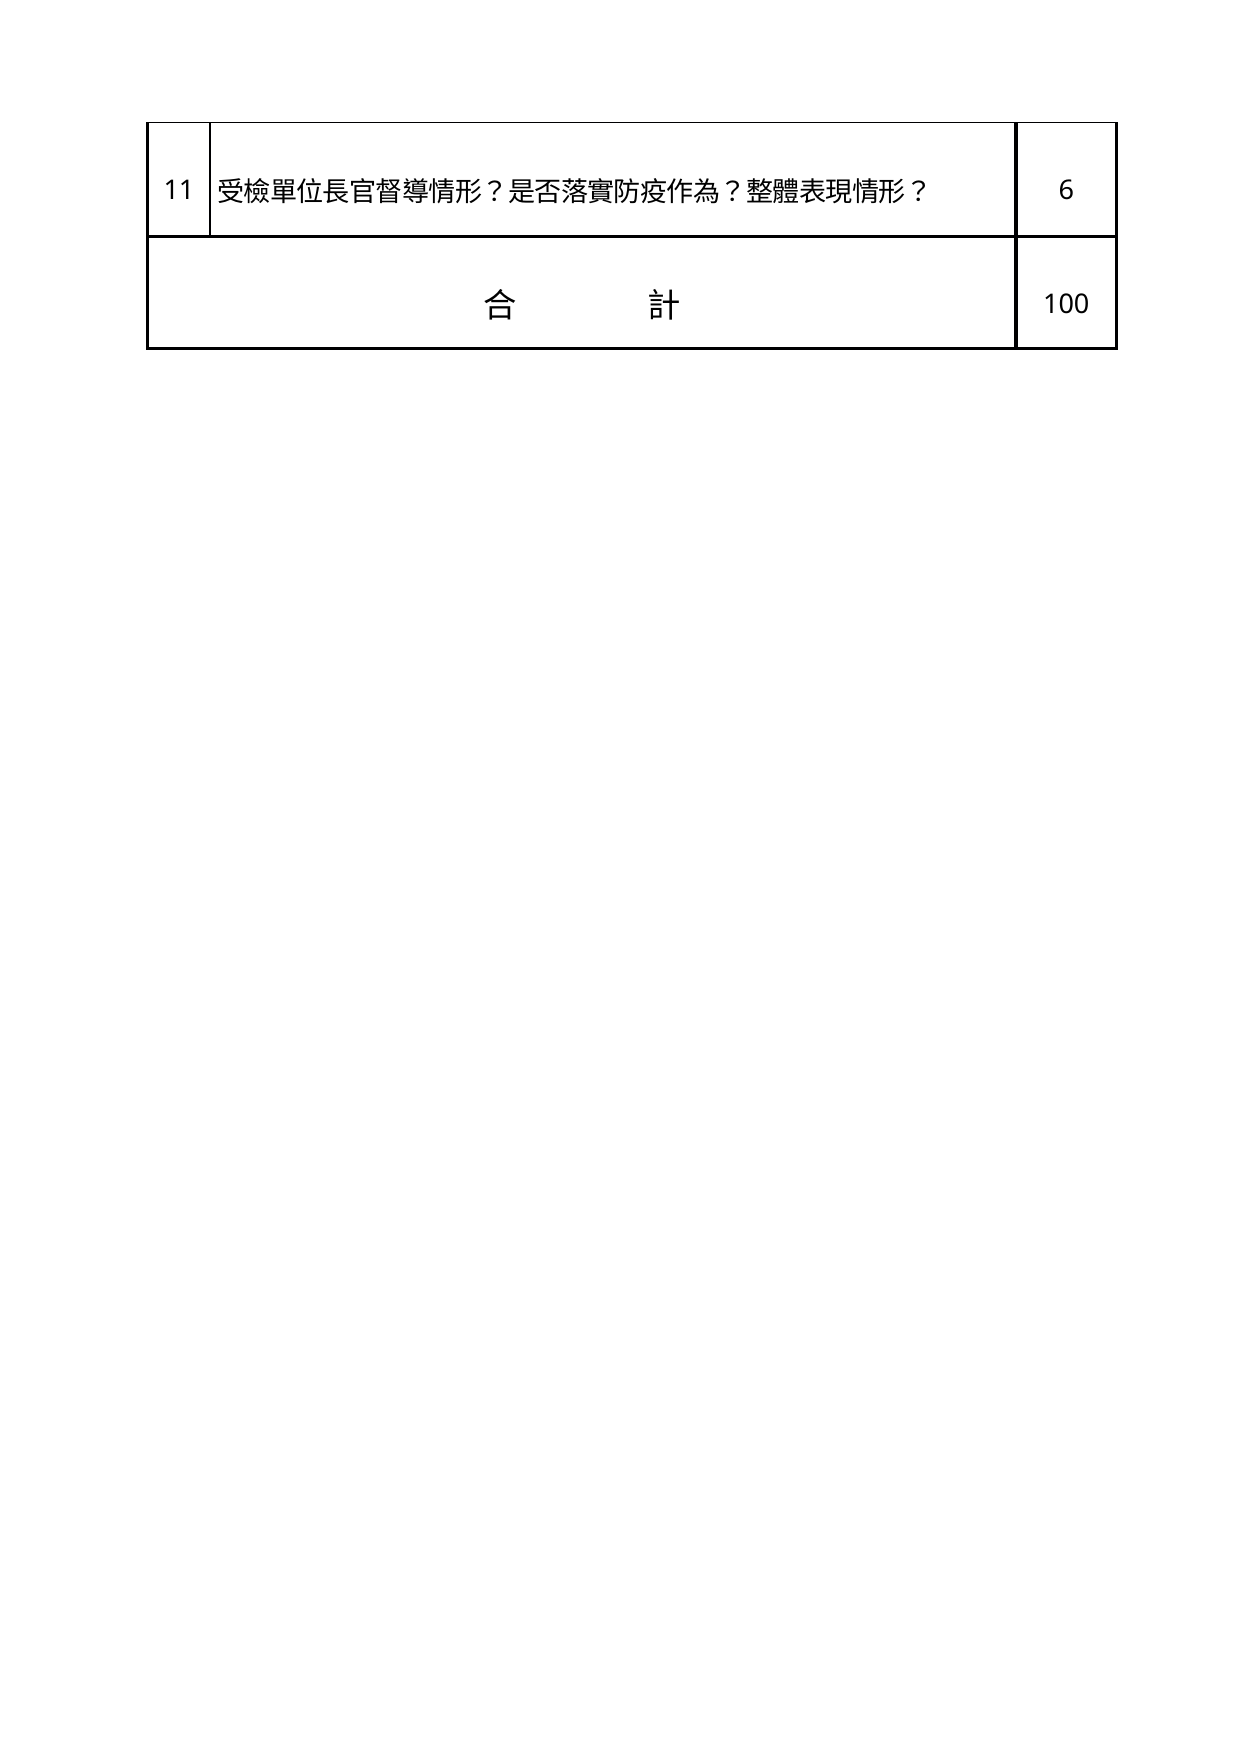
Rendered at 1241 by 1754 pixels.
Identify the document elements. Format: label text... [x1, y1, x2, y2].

table_cell 6 [1018, 123, 1115, 234]
table_cell 合 計 [149, 238, 1014, 347]
table_cell 受檢單位長官督導情形？是否落實防疫作為？整體表現情形？ [211, 123, 1014, 234]
table_cell 100 [1018, 238, 1115, 347]
table_cell 11 [149, 123, 209, 234]
